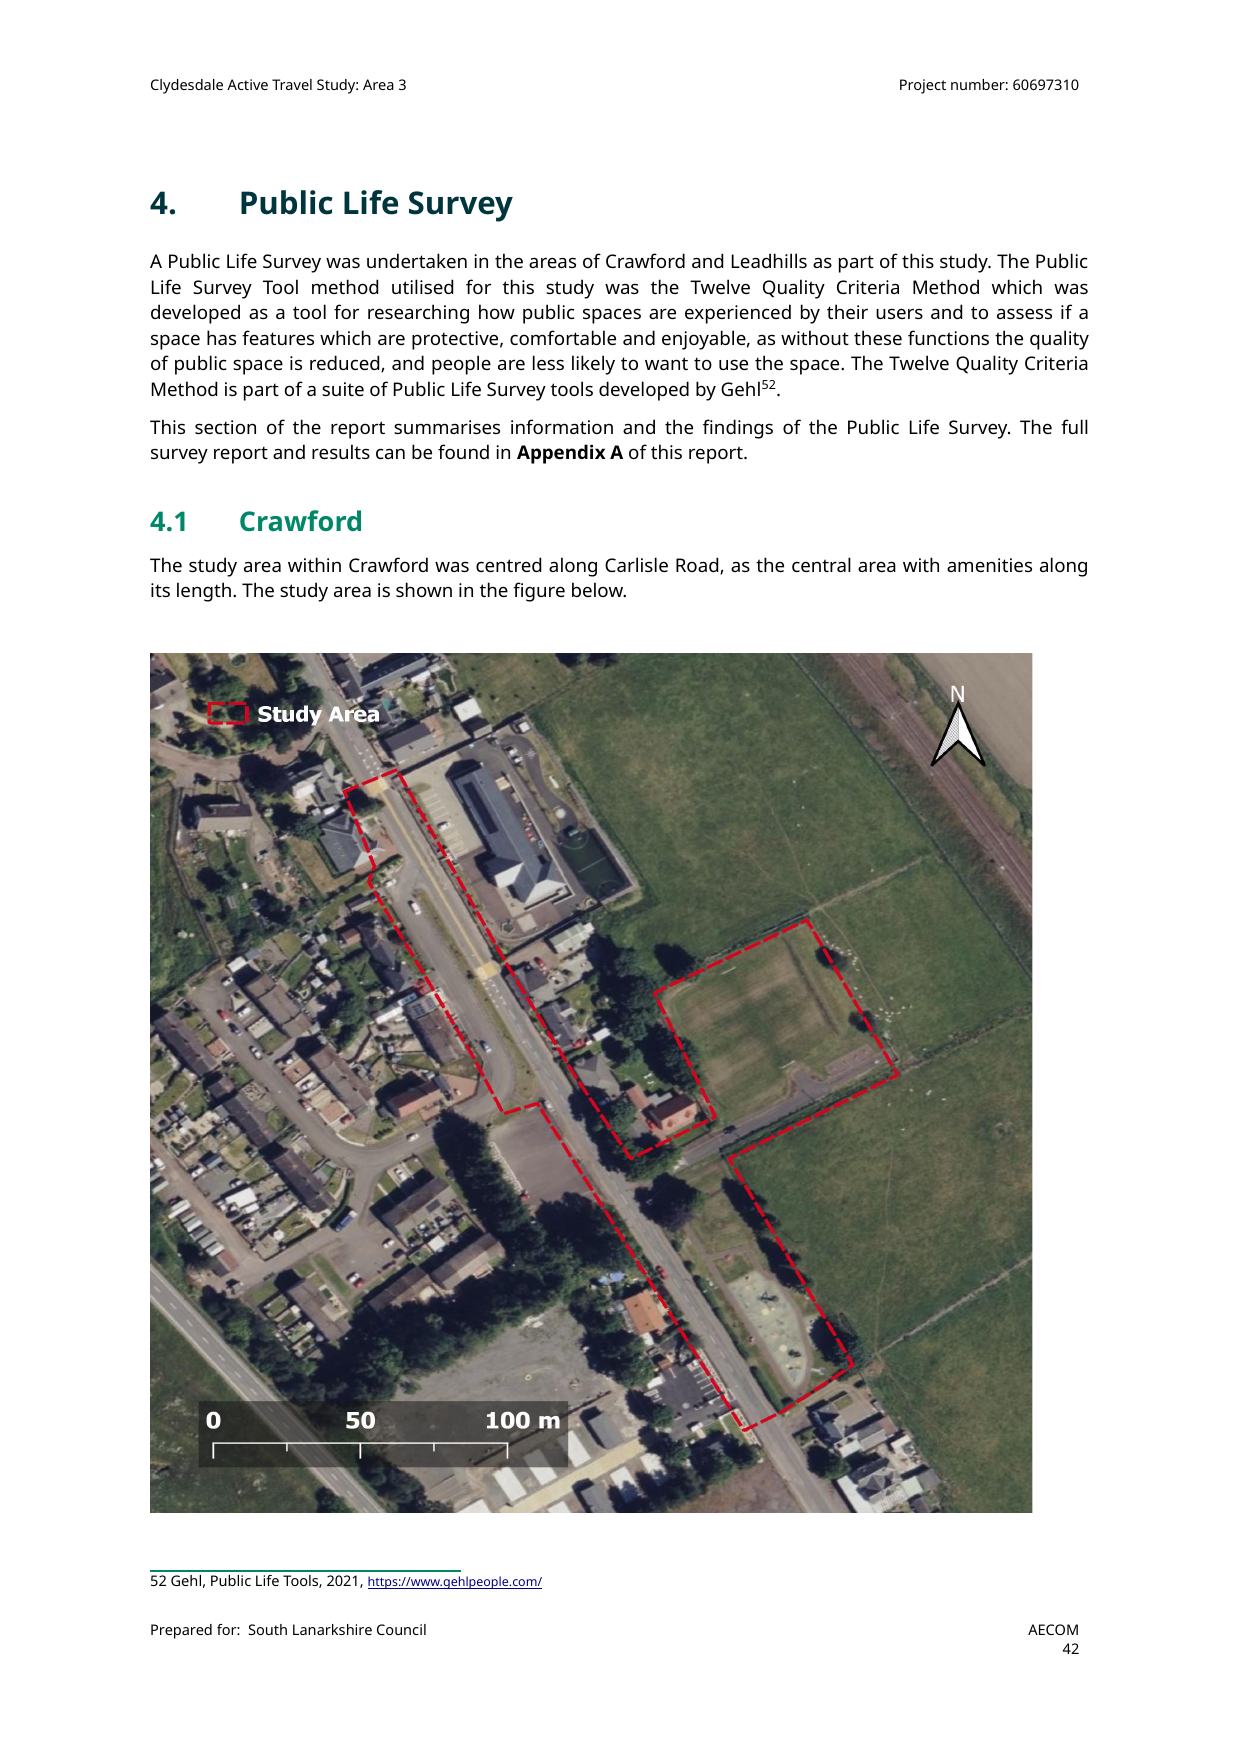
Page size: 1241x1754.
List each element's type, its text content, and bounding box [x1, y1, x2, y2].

text A Public Life Survey was undertaken in the areas of Crawford and Leadhills as part of this study. The Public Life Survey Tool method utilised for this study was the Twelve Quality Criteria Method which was developed as a tool for researching how public spaces are experienced by their users and to assess if a space has features which are protective, comfortable and enjoyable, as without these functions the quality of public space is reduced, and people are less likely to want to use the space. The Twelve Quality Criteria Method is part of a suite of Public Life Survey tools developed by Gehl. [150, 248, 1090, 402]
subtitle Public Life Survey [150, 181, 1090, 223]
subtitle Crawford [150, 503, 1090, 539]
text Gehl, Public Life Tools, 2021, https://www.gehlpeople.com/ [150, 1571, 1090, 1591]
text This section of the report summarises information and the findings of the Public Life Survey. The full survey report and results can be found in Appendix A of this report. [150, 414, 1090, 465]
text The study area within Crawford was centred along Carlisle Road, as the central area with amenities along its length. The study area is shown in the figure below. [150, 552, 1090, 603]
